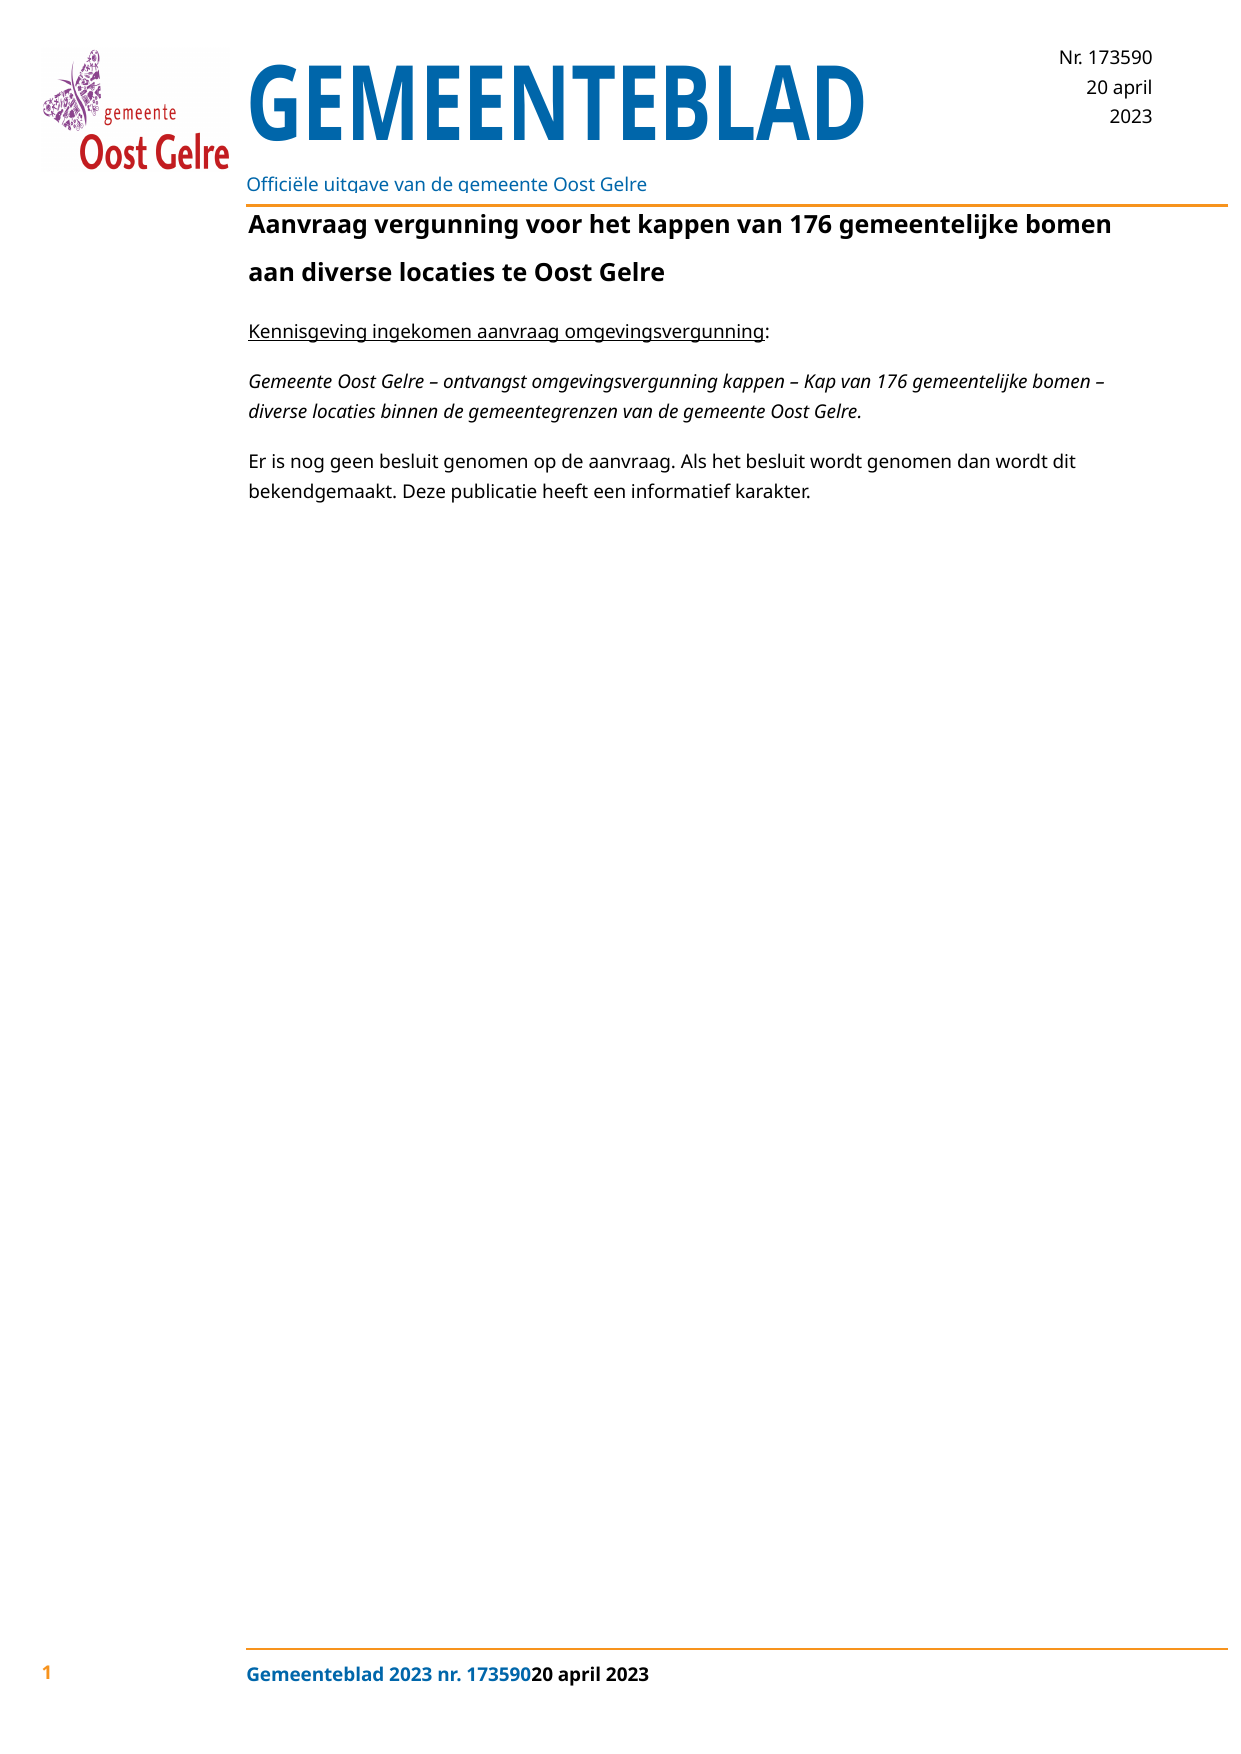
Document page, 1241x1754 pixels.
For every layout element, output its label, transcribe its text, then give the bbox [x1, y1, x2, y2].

text Kennisgeving ingekomen aanvraag omgevingsvergunning: [248, 318, 1152, 344]
text Aanvraag vergunning voor het kappen van 176 gemeentelijke bomen aan diverse locaties te Oost Gelre [248, 207, 1152, 288]
text Gemeente Oost Gelre – ontvangst omgevingsvergunning kappen – Kap van 176 gemeentelijke bomen – diverse locaties binnen de gemeentegrenzen van de gemeente Oost Gelre. [248, 368, 1152, 424]
text Er is nog geen besluit genomen op de aanvraag. Als het besluit wordt genomen dan wordt dit bekendgemaakt. Deze publicatie heeft een informatief karakter. [248, 448, 1152, 504]
picture [41, 47, 231, 172]
